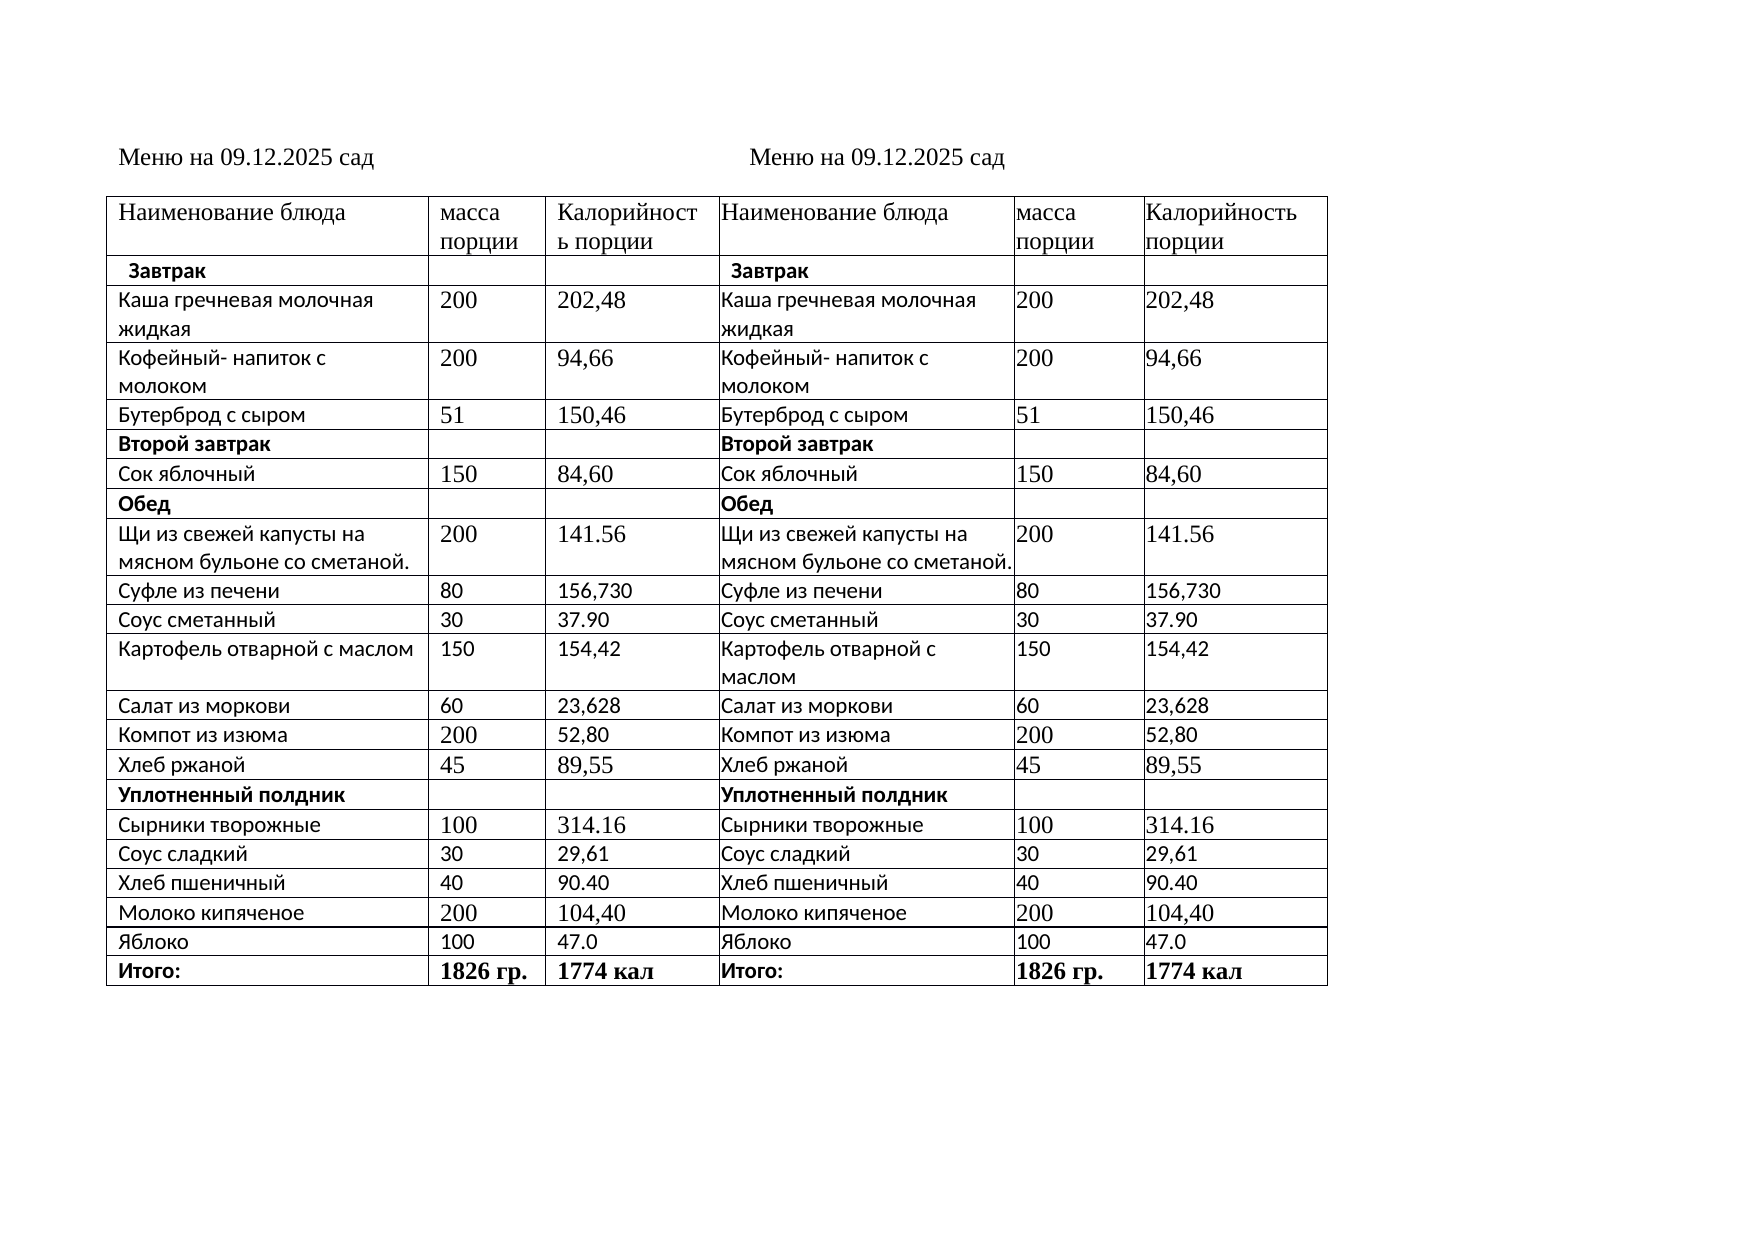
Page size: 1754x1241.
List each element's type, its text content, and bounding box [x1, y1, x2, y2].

table_cell Молоко кипяченое [720, 898, 1014, 926]
table_cell 47.0 [546, 928, 719, 955]
table_cell Сырники творожные [720, 810, 1014, 838]
table_cell 60 [1015, 691, 1144, 719]
table_cell 94,66 [1145, 343, 1327, 399]
table_cell 100 [429, 810, 545, 838]
table_cell 200 [429, 286, 545, 342]
table_cell Компот из изюма [107, 720, 428, 749]
table_cell 45 [429, 750, 545, 779]
table_cell 80 [1015, 576, 1144, 604]
table_cell Соус сладкий [720, 840, 1014, 867]
table_cell 156,730 [1145, 576, 1327, 604]
table_cell [1145, 489, 1327, 518]
table_cell 1826 гр. [1015, 956, 1144, 985]
table_cell 200 [429, 720, 545, 749]
table_cell 52,80 [1145, 720, 1327, 749]
table_cell Суфле из печени [720, 576, 1014, 604]
table_cell Обед [107, 489, 428, 518]
table_cell Завтрак [107, 256, 428, 284]
table_cell Обед [720, 489, 1014, 518]
table_cell Каша гречневая молочная жидкая [107, 286, 428, 342]
table_cell Яблоко [107, 928, 428, 955]
table_cell 89,55 [1145, 750, 1327, 779]
table_cell Кофейный- напиток с молоком [720, 343, 1014, 399]
table_cell Хлеб ржаной [107, 750, 428, 779]
table_cell 200 [1015, 519, 1144, 575]
table_header масса порции [429, 197, 545, 255]
table_cell 100 [1015, 810, 1144, 838]
table_cell 40 [429, 869, 545, 897]
table_cell Щи из свежей капусты на мясном бульоне со сметаной. [107, 519, 428, 575]
table_cell 200 [1015, 720, 1144, 749]
table_cell [1015, 780, 1144, 809]
table_cell 37.90 [546, 605, 719, 633]
table_cell 52,80 [546, 720, 719, 749]
table_cell 150 [1015, 459, 1144, 488]
table_cell 29,61 [546, 840, 719, 867]
table_cell Хлеб пшеничный [720, 869, 1014, 897]
table_cell 104,40 [1145, 898, 1327, 926]
table_cell Соус сметанный [720, 605, 1014, 633]
table_cell Бутерброд с сыром [107, 400, 428, 428]
table_cell 202,48 [1145, 286, 1327, 342]
table_cell Итого: [720, 956, 1014, 985]
table_cell 51 [429, 400, 545, 428]
table_cell 89,55 [546, 750, 719, 779]
table_cell [429, 780, 545, 809]
table_cell 1826 гр. [429, 956, 545, 985]
table_cell 23,628 [1145, 691, 1327, 719]
table_cell 104,40 [546, 898, 719, 926]
table_cell [1145, 780, 1327, 809]
table_cell [1015, 256, 1144, 284]
table_cell Второй завтрак [107, 430, 428, 458]
table_cell 200 [429, 898, 545, 926]
table_cell Кофейный- напиток с молоком [107, 343, 428, 399]
table_cell 150,46 [1145, 400, 1327, 428]
table_cell 94,66 [546, 343, 719, 399]
table_cell 51 [1015, 400, 1144, 428]
table_cell Уплотненный полдник [720, 780, 1014, 809]
table_cell 141.56 [1145, 519, 1327, 575]
table_cell 1774 кал [546, 956, 719, 985]
table_cell 47.0 [1145, 928, 1327, 955]
table_cell 100 [1015, 928, 1144, 955]
table_cell Хлеб ржаной [720, 750, 1014, 779]
table_cell 23,628 [546, 691, 719, 719]
table_cell Хлеб пшеничный [107, 869, 428, 897]
table_cell 45 [1015, 750, 1144, 779]
table_cell 30 [429, 605, 545, 633]
table_cell 29,61 [1145, 840, 1327, 867]
table_cell Соус сладкий [107, 840, 428, 867]
table_cell [546, 489, 719, 518]
table_cell Молоко кипяченое [107, 898, 428, 926]
table_cell Картофель отварной с маслом [107, 634, 428, 690]
table_cell 154,42 [546, 634, 719, 690]
table_cell [546, 430, 719, 458]
table_cell 90.40 [546, 869, 719, 897]
table_cell 314.16 [1145, 810, 1327, 838]
table_cell 30 [1015, 840, 1144, 867]
table_cell 154,42 [1145, 634, 1327, 690]
table_cell 80 [429, 576, 545, 604]
table_cell 200 [1015, 898, 1144, 926]
table_cell 150 [429, 634, 545, 690]
table_cell Щи из свежей капусты на мясном бульоне со сметаной. [720, 519, 1014, 575]
table_cell Бутерброд с сыром [720, 400, 1014, 428]
table_cell Завтрак [720, 256, 1014, 284]
table_cell 30 [429, 840, 545, 867]
table_cell Второй завтрак [720, 430, 1014, 458]
table_cell Яблоко [720, 928, 1014, 955]
table_cell 314.16 [546, 810, 719, 838]
table_cell Соус сметанный [107, 605, 428, 633]
table_cell 202,48 [546, 286, 719, 342]
table_header Наименование блюда [107, 197, 428, 255]
table_cell Сырники творожные [107, 810, 428, 838]
table_cell 40 [1015, 869, 1144, 897]
table_cell 200 [1015, 343, 1144, 399]
table_cell 90.40 [1145, 869, 1327, 897]
table_cell [1145, 256, 1327, 284]
table_cell 60 [429, 691, 545, 719]
table_cell 30 [1015, 605, 1144, 633]
table_cell [429, 256, 545, 284]
table_cell Картофель отварной с маслом [720, 634, 1014, 690]
table_cell 37.90 [1145, 605, 1327, 633]
table_header Наименование блюда [720, 197, 1014, 255]
table_cell [1015, 489, 1144, 518]
table_cell 150 [1015, 634, 1144, 690]
table_cell [1015, 430, 1144, 458]
text Меню на 09.12.2025 сад Меню на 09.12.2025 сад [118, 142, 1636, 171]
table_cell 1774 кал [1145, 956, 1327, 985]
table_cell [429, 430, 545, 458]
table_cell [546, 780, 719, 809]
table_cell Суфле из печени [107, 576, 428, 604]
table_cell 84,60 [1145, 459, 1327, 488]
table_cell [1145, 430, 1327, 458]
table_cell 200 [429, 343, 545, 399]
table_cell 150 [429, 459, 545, 488]
table_cell Каша гречневая молочная жидкая [720, 286, 1014, 342]
table_cell Компот из изюма [720, 720, 1014, 749]
table_cell Сок яблочный [720, 459, 1014, 488]
table_cell Салат из моркови [720, 691, 1014, 719]
table_cell 141.56 [546, 519, 719, 575]
table_cell 150,46 [546, 400, 719, 428]
table_cell 100 [429, 928, 545, 955]
table_header Калорийность порции [1145, 197, 1327, 255]
table_header Калорийность порции [546, 197, 719, 255]
table_cell Уплотненный полдник [107, 780, 428, 809]
table_header масса порции [1015, 197, 1144, 255]
table_cell [546, 256, 719, 284]
table_cell [429, 489, 545, 518]
table_cell Итого: [107, 956, 428, 985]
table_cell 84,60 [546, 459, 719, 488]
table_cell Сок яблочный [107, 459, 428, 488]
table_cell 200 [1015, 286, 1144, 342]
table_cell 156,730 [546, 576, 719, 604]
table_cell Салат из моркови [107, 691, 428, 719]
table_cell 200 [429, 519, 545, 575]
